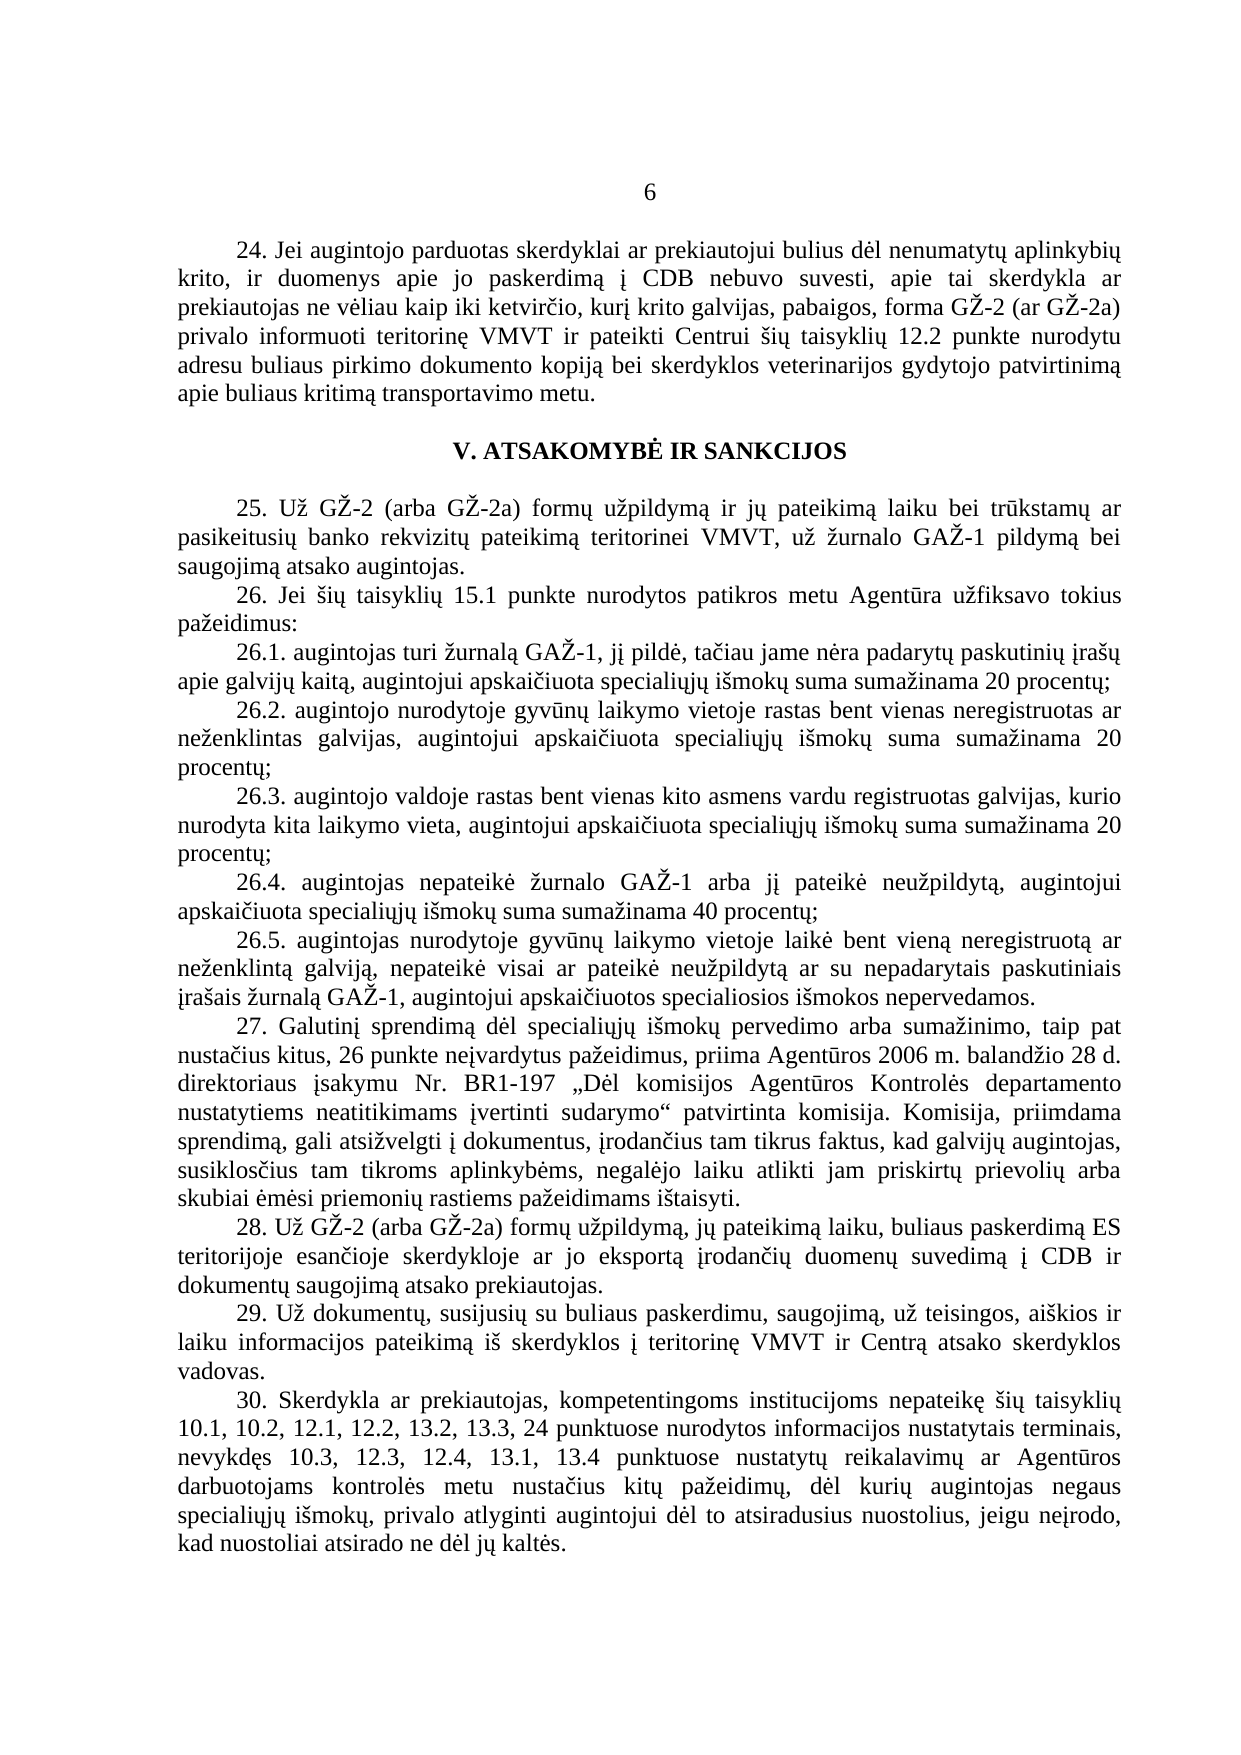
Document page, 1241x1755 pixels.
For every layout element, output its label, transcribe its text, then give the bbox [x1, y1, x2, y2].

text 26.3. augintojo valdoje rastas bent vienas kito asmens vardu registruotas galvijas, kurio nurodyta kita laikymo vieta, augintojui apskaičiuota specialiųjų išmokų suma sumažinama 20 procentų; [177, 781, 1122, 867]
text 26. Jei šių taisyklių 15.1 punkte nurodytos patikros metu Agentūra užfiksavo tokius pažeidimus: [177, 580, 1122, 637]
text V. ATSAKOMYBĖ IR SANKCIJOS [177, 436, 1122, 465]
text 26.5. augintojas nurodytoje gyvūnų laikymo vietoje laikė bent vieną neregistruotą ar neženklintą galviją, nepateikė visai ar pateikė neužpildytą ar su nepadarytais paskutiniais įrašais žurnalą GAŽ-1, augintojui apskaičiuotos specialiosios išmokos nepervedamos. [177, 925, 1122, 1011]
text 26.1. augintojas turi žurnalą GAŽ-1, jį pildė, tačiau jame nėra padarytų paskutinių įrašų apie galvijų kaitą, augintojui apskaičiuota specialiųjų išmokų suma sumažinama 20 procentų; [177, 637, 1122, 695]
text 24. Jei augintojo parduotas skerdyklai ar prekiautojui bulius dėl nenumatytų aplinkybių krito, ir duomenys apie jo paskerdimą į CDB nebuvo suvesti, apie tai skerdykla ar prekiautojas ne vėliau kaip iki ketvirčio, kurį krito galvijas, pabaigos, forma GŽ-2 (ar GŽ-2a) privalo informuoti teritorinę VMVT ir pateikti Centrui šių taisyklių 12.2 punkte nurodytu adresu buliaus pirkimo dokumento kopiją bei skerdyklos veterinarijos gydytojo patvirtinimą apie buliaus kritimą transportavimo metu. [177, 235, 1122, 407]
text 29. Už dokumentų, susijusių su buliaus paskerdimu, saugojimą, už teisingos, aiškios ir laiku informacijos pateikimą iš skerdyklos į teritorinę VMVT ir Centrą atsako skerdyklos vadovas. [177, 1298, 1122, 1385]
text 25. Už GŽ-2 (arba GŽ-2a) formų užpildymą ir jų pateikimą laiku bei trūkstamų ar pasikeitusių banko rekvizitų pateikimą teritorinei VMVT, už žurnalo GAŽ-1 pildymą bei saugojimą atsako augintojas. [177, 493, 1122, 580]
text 27. Galutinį sprendimą dėl specialiųjų išmokų pervedimo arba sumažinimo, taip pat nustačius kitus, 26 punkte neįvardytus pažeidimus, priima Agentūros 2006 m. balandžio 28 d. direktoriaus įsakymu Nr. BR1-197 „Dėl komisijos Agentūros Kontrolės departamento nustatytiems neatitikimams įvertinti sudarymo“ patvirtinta komisija. Komisija, priimdama sprendimą, gali atsižvelgti į dokumentus, įrodančius tam tikrus faktus, kad galvijų augintojas, susiklosčius tam tikroms aplinkybėms, negalėjo laiku atlikti jam priskirtų prievolių arba skubiai ėmėsi priemonių rastiems pažeidimams ištaisyti. [177, 1011, 1122, 1212]
text 30. Skerdykla ar prekiautojas, kompetentingoms institucijoms nepateikę šių taisyklių 10.1, 10.2, 12.1, 12.2, 13.2, 13.3, 24 punktuose nurodytos informacijos nustatytais terminais, nevykdęs 10.3, 12.3, 12.4, 13.1, 13.4 punktuose nustatytų reikalavimų ar Agentūros darbuotojams kontrolės metu nustačius kitų pažeidimų, dėl kurių augintojas negaus specialiųjų išmokų, privalo atlyginti augintojui dėl to atsiradusius nuostolius, jeigu neįrodo, kad nuostoliai atsirado ne dėl jų kaltės. [177, 1385, 1122, 1557]
text 26.2. augintojo nurodytoje gyvūnų laikymo vietoje rastas bent vienas neregistruotas ar neženklintas galvijas, augintojui apskaičiuota specialiųjų išmokų suma sumažinama 20 procentų; [177, 695, 1122, 781]
text 26.4. augintojas nepateikė žurnalo GAŽ-1 arba jį pateikė neužpildytą, augintojui apskaičiuota specialiųjų išmokų suma sumažinama 40 procentų; [177, 867, 1122, 925]
text 28. Už GŽ-2 (arba GŽ-2a) formų užpildymą, jų pateikimą laiku, buliaus paskerdimą ES teritorijoje esančioje skerdykloje ar jo eksportą įrodančių duomenų suvedimą į CDB ir dokumentų saugojimą atsako prekiautojas. [177, 1212, 1122, 1298]
